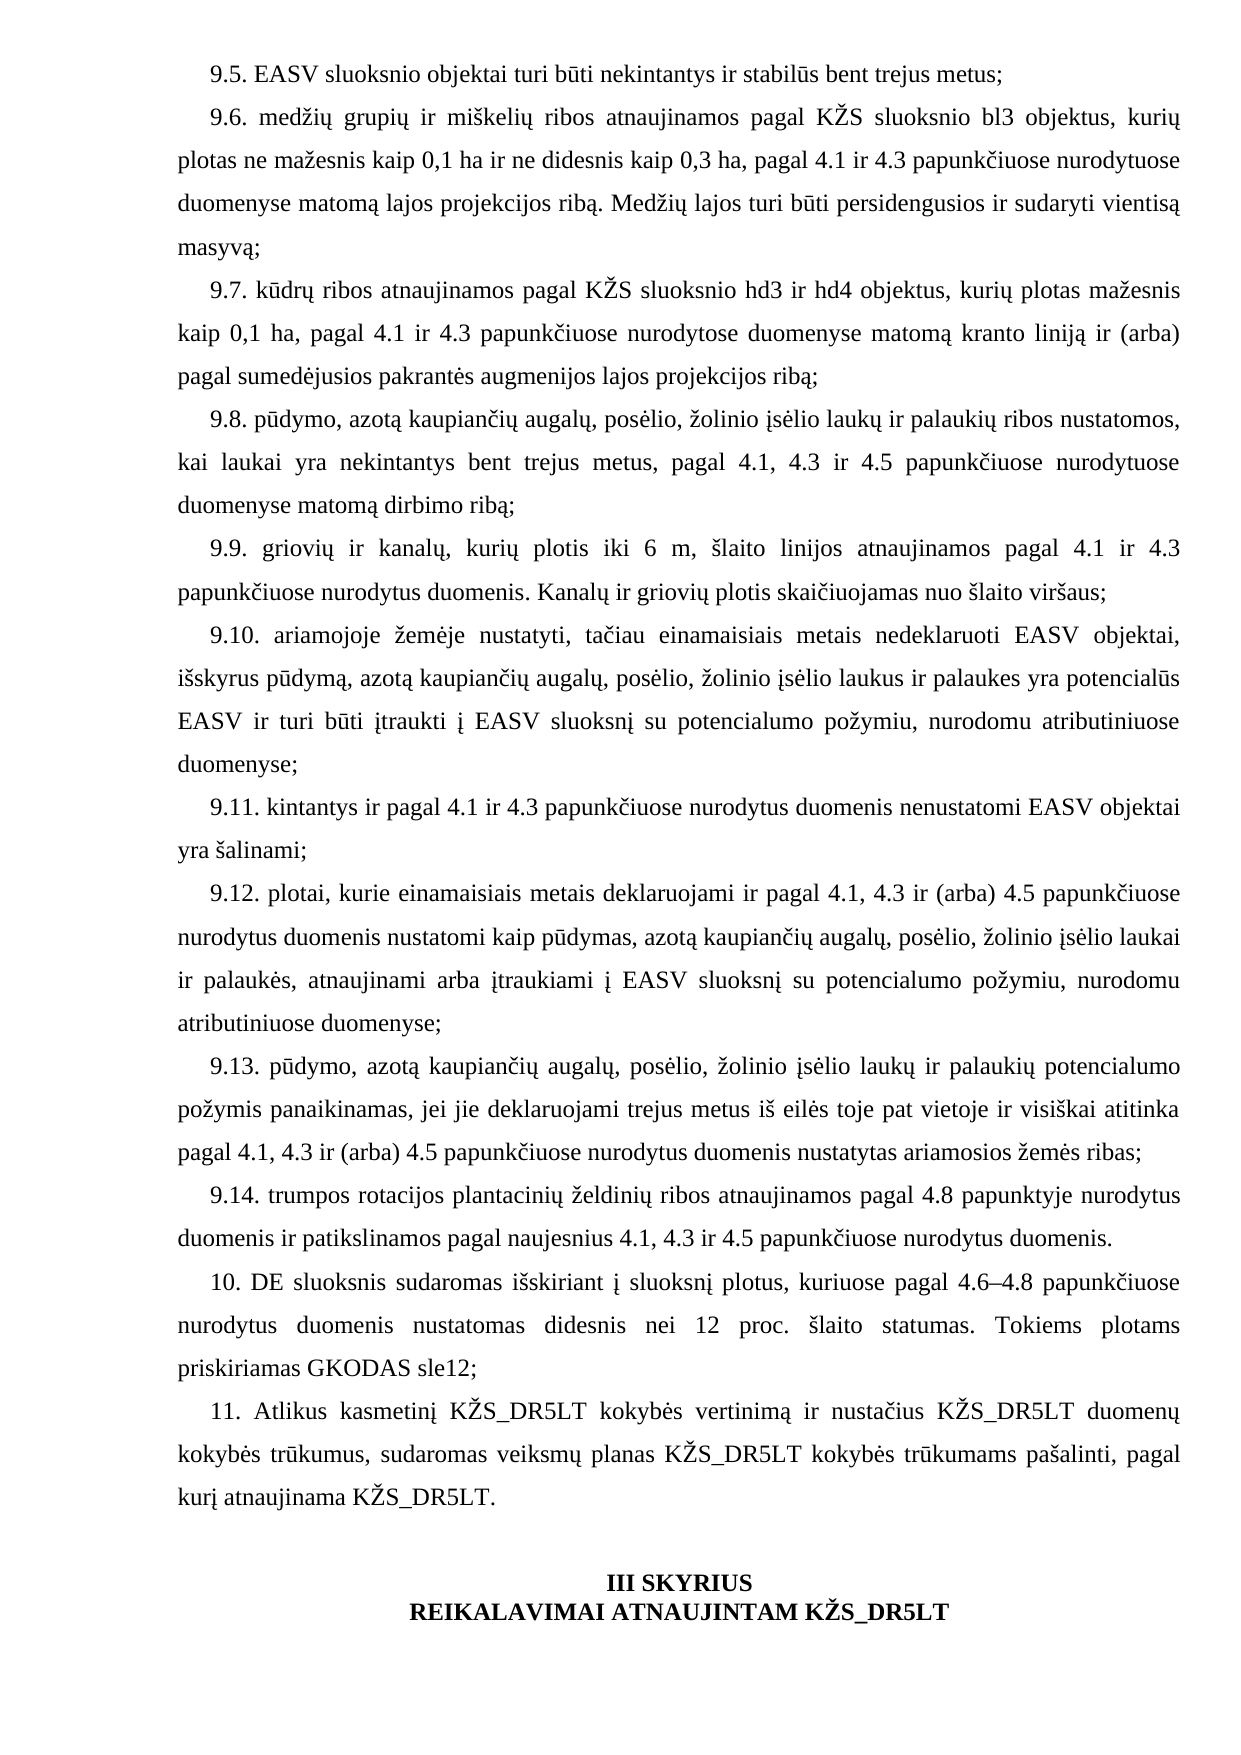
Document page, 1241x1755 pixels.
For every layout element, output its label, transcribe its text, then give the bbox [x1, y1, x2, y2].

text 9.13. pūdymo, azotą kaupiančių augalų, posėlio, žolinio įsėlio laukų ir palaukių potencialumo požymis panaikinamas, jei jie deklaruojami trejus metus iš eilės toje pat vietoje ir visiškai atitinka pagal 4.1, 4.3 ir (arba) 4.5 papunkčiuose nurodytus duomenis nustatytas ariamosios žemės ribas; [177, 1051, 1181, 1166]
text 9.8. pūdymo, azotą kaupiančių augalų, posėlio, žolinio įsėlio laukų ir palaukių ribos nustatomos, kai laukai yra nekintantys bent trejus metus, pagal 4.1, 4.3 ir 4.5 papunkčiuose nurodytuose duomenyse matomą dirbimo ribą; [177, 404, 1181, 519]
text REIKALAVIMAI ATNAUJINTAM KŽS_DR5LT [177, 1597, 1181, 1626]
text 9.12. plotai, kurie einamaisiais metais deklaruojami ir pagal 4.1, 4.3 ir (arba) 4.5 papunkčiuose nurodytus duomenis nustatomi kaip pūdymas, azotą kaupiančių augalų, posėlio, žolinio įsėlio laukai ir palaukės, atnaujinami arba įtraukiami į EASV sluoksnį su potencialumo požymiu, nurodomu atributiniuose duomenyse; [177, 878, 1181, 1037]
text 9.14. trumpos rotacijos plantacinių želdinių ribos atnaujinamos pagal 4.8 papunktyje nurodytus duomenis ir patikslinamos pagal naujesnius 4.1, 4.3 ir 4.5 papunkčiuose nurodytus duomenis. [177, 1180, 1181, 1252]
text 9.5. EASV sluoksnio objektai turi būti nekintantys ir stabilūs bent trejus metus; [177, 59, 1181, 88]
text 11. Atlikus kasmetinį KŽS_DR5LT kokybės vertinimą ir nustačius KŽS_DR5LT duomenų kokybės trūkumus, sudaromas veiksmų planas KŽS_DR5LT kokybės trūkumams pašalinti, pagal kurį atnaujinama KŽS_DR5LT. [177, 1396, 1181, 1511]
text 10. DE sluoksnis sudaromas išskiriant į sluoksnį plotus, kuriuose pagal 4.6–4.8 papunkčiuose nurodytus duomenis nustatomas didesnis nei 12 proc. šlaito statumas. Tokiems plotams priskiriamas GKODAS sle12; [177, 1267, 1181, 1382]
text III SKYRIUS [177, 1568, 1181, 1597]
text 9.11. kintantys ir pagal 4.1 ir 4.3 papunkčiuose nurodytus duomenis nenustatomi EASV objektai yra šalinami; [177, 792, 1181, 864]
text 9.6. medžių grupių ir miškelių ribos atnaujinamos pagal KŽS sluoksnio bl3 objektus, kurių plotas ne mažesnis kaip 0,1 ha ir ne didesnis kaip 0,3 ha, pagal 4.1 ir 4.3 papunkčiuose nurodytuose duomenyse matomą lajos projekcijos ribą. Medžių lajos turi būti persidengusios ir sudaryti vientisą masyvą; [177, 102, 1181, 260]
text 9.7. kūdrų ribos atnaujinamos pagal KŽS sluoksnio hd3 ir hd4 objektus, kurių plotas mažesnis kaip 0,1 ha, pagal 4.1 ir 4.3 papunkčiuose nurodytose duomenyse matomą kranto liniją ir (arba) pagal sumedėjusios pakrantės augmenijos lajos projekcijos ribą; [177, 275, 1181, 390]
text 9.9. griovių ir kanalų, kurių plotis iki 6 m, šlaito linijos atnaujinamos pagal 4.1 ir 4.3 papunkčiuose nurodytus duomenis. Kanalų ir griovių plotis skaičiuojamas nuo šlaito viršaus; [177, 533, 1181, 605]
text 9.10. ariamojoje žemėje nustatyti, tačiau einamaisiais metais nedeklaruoti EASV objektai, išskyrus pūdymą, azotą kaupiančių augalų, posėlio, žolinio įsėlio laukus ir palaukes yra potencialūs EASV ir turi būti įtraukti į EASV sluoksnį su potencialumo požymiu, nurodomu atributiniuose duomenyse; [177, 620, 1181, 778]
